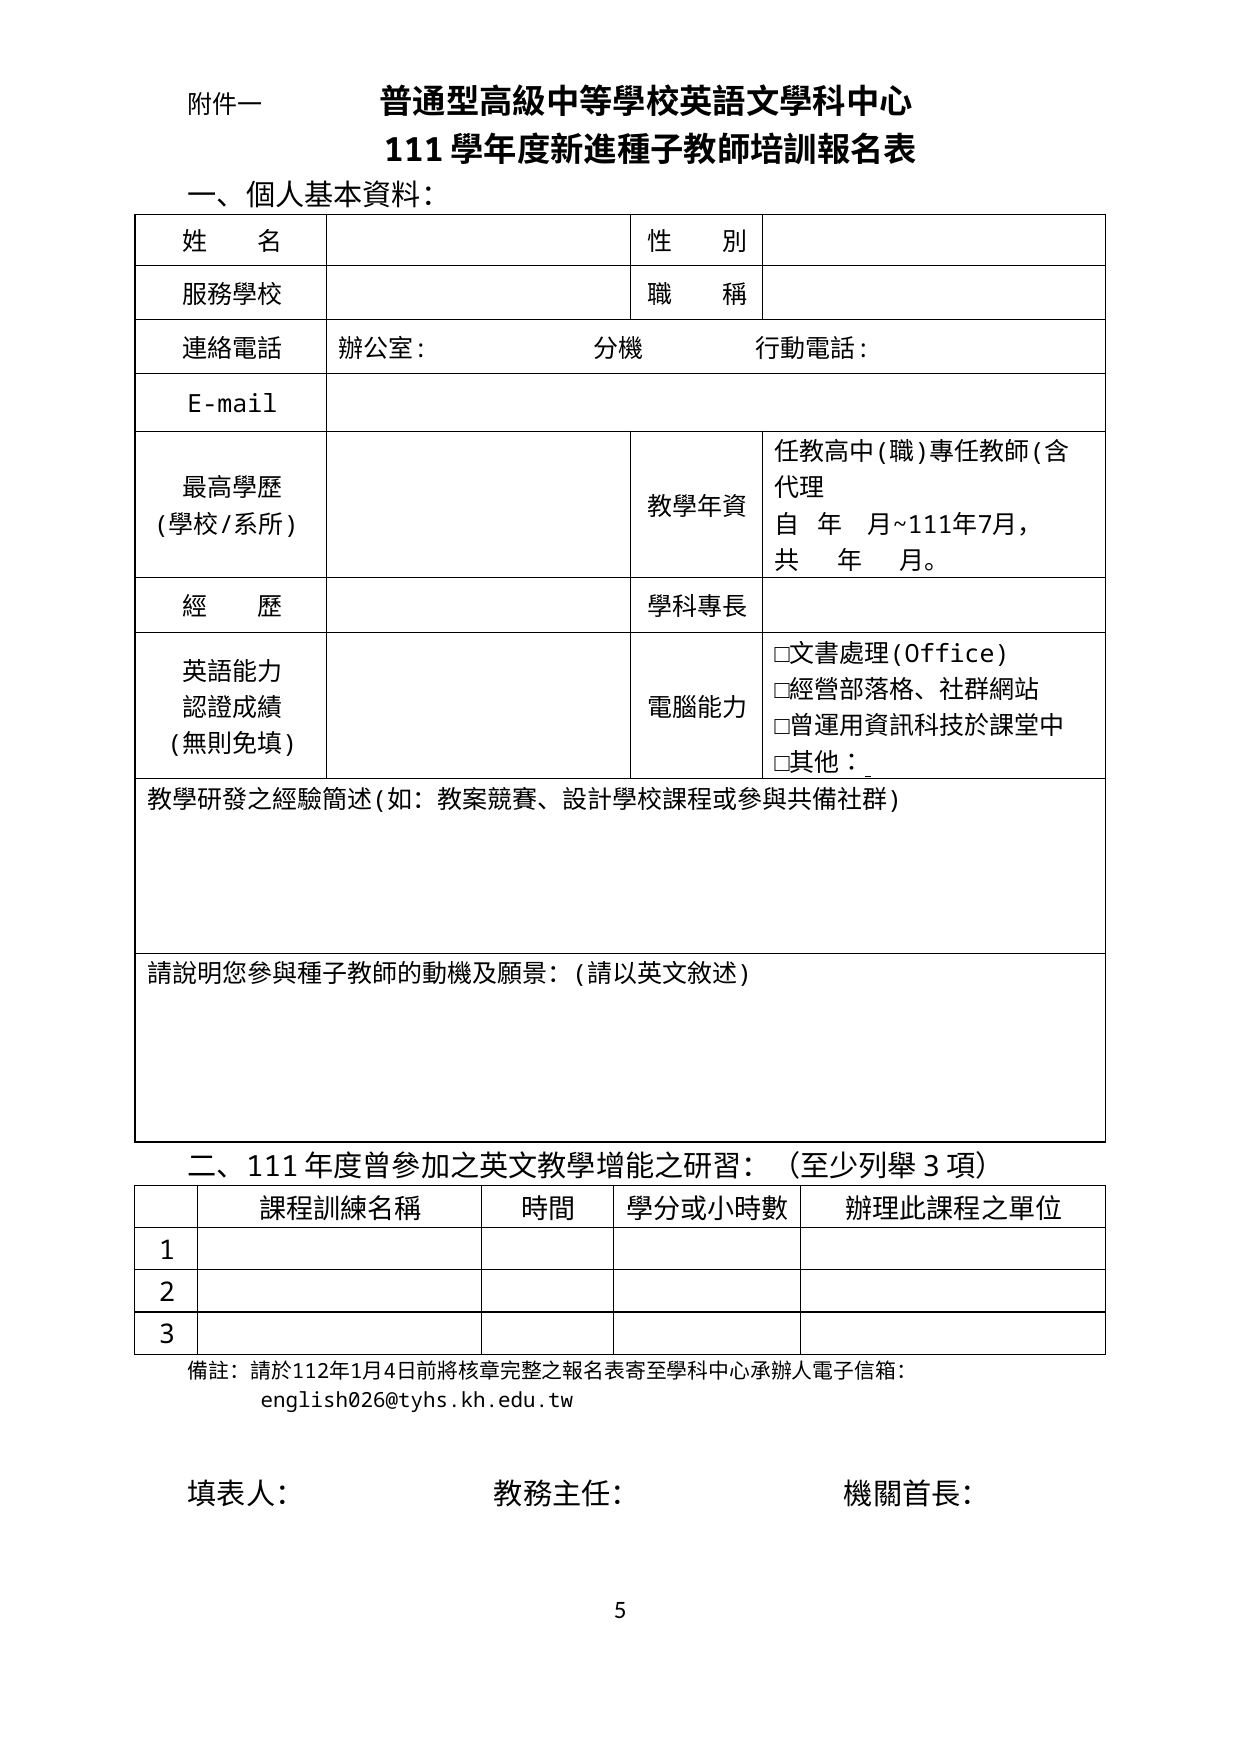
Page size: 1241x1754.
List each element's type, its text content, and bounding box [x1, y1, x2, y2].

table_cell [198, 1270, 481, 1311]
table_header 課程訓練名稱 [198, 1186, 481, 1227]
table_cell [198, 1228, 481, 1269]
table_header 辦理此課程之單位 [801, 1186, 1105, 1227]
table_cell [763, 578, 1105, 632]
table_cell 連絡電話 [136, 320, 326, 373]
table_cell 教學年資 [631, 432, 762, 577]
text 附件一 普通型高級中等學校英語文學科中心 [187, 75, 1053, 123]
table_cell E-mail [136, 374, 326, 431]
text 一、個人基本資料： [187, 172, 1053, 214]
table_cell [327, 432, 630, 577]
text 備註：請於112年1月4日前將核章完整之報名表寄至學科中心承辦人電子信箱：english026@tyhs.kh.edu.tw [187, 1355, 1053, 1413]
table_cell [801, 1313, 1105, 1353]
table_header 姓 名 [136, 215, 326, 265]
table_cell 英語能力 認證成績 (無則免填) [136, 633, 326, 778]
table_cell 辦公室: 分機 行動電話: [327, 320, 1105, 373]
table_header 時間 [482, 1186, 613, 1227]
table_cell [327, 578, 630, 632]
table_cell 1 [135, 1228, 197, 1269]
text 111學年度新進種子教師培訓報名表 [187, 123, 1053, 172]
table_cell 服務學校 [136, 266, 326, 319]
table_cell 3 [135, 1313, 197, 1353]
table_header [763, 215, 1105, 265]
table_cell [801, 1228, 1105, 1269]
table_cell [482, 1228, 613, 1269]
table_header [135, 1186, 197, 1227]
table_cell [327, 633, 630, 778]
table_cell [614, 1270, 800, 1311]
table_cell 2 [135, 1270, 197, 1311]
table_cell [198, 1313, 481, 1353]
table_cell [614, 1228, 800, 1269]
table_cell 電腦能力 [631, 633, 762, 778]
table_cell 經 歷 [136, 578, 326, 632]
table_cell [482, 1270, 613, 1311]
table_header 學分或小時數 [614, 1186, 800, 1227]
table_cell □文書處理(Office) □經營部落格、社群網站 □曾運用資訊科技於課堂中 □其他： [763, 633, 1105, 778]
table_cell 最高學歷 (學校/系所) [136, 432, 326, 577]
table_cell [327, 266, 630, 319]
table_header 性 別 [631, 215, 762, 265]
table_cell 職 稱 [631, 266, 762, 319]
table_cell 請說明您參與種子教師的動機及願景：(請以英文敘述) [136, 954, 1105, 1141]
text 二、111年度曾參加之英文教學增能之研習：（至少列舉3項） [187, 1143, 1053, 1185]
table_cell 任教高中(職)專任教師(含代理 自 年 月~111年7月， 共 年 月。 [763, 432, 1105, 577]
table_cell [801, 1270, 1105, 1311]
text 填表人： 教務主任： 機關首長： [187, 1470, 1053, 1512]
table_cell [614, 1313, 800, 1353]
table_cell 學科專長 [631, 578, 762, 632]
table_cell [327, 374, 1105, 431]
table_header [327, 215, 630, 265]
table_cell [482, 1313, 613, 1353]
table_cell [763, 266, 1105, 319]
table_cell 教學研發之經驗簡述(如：教案競賽、設計學校課程或參與共備社群) [136, 779, 1105, 953]
